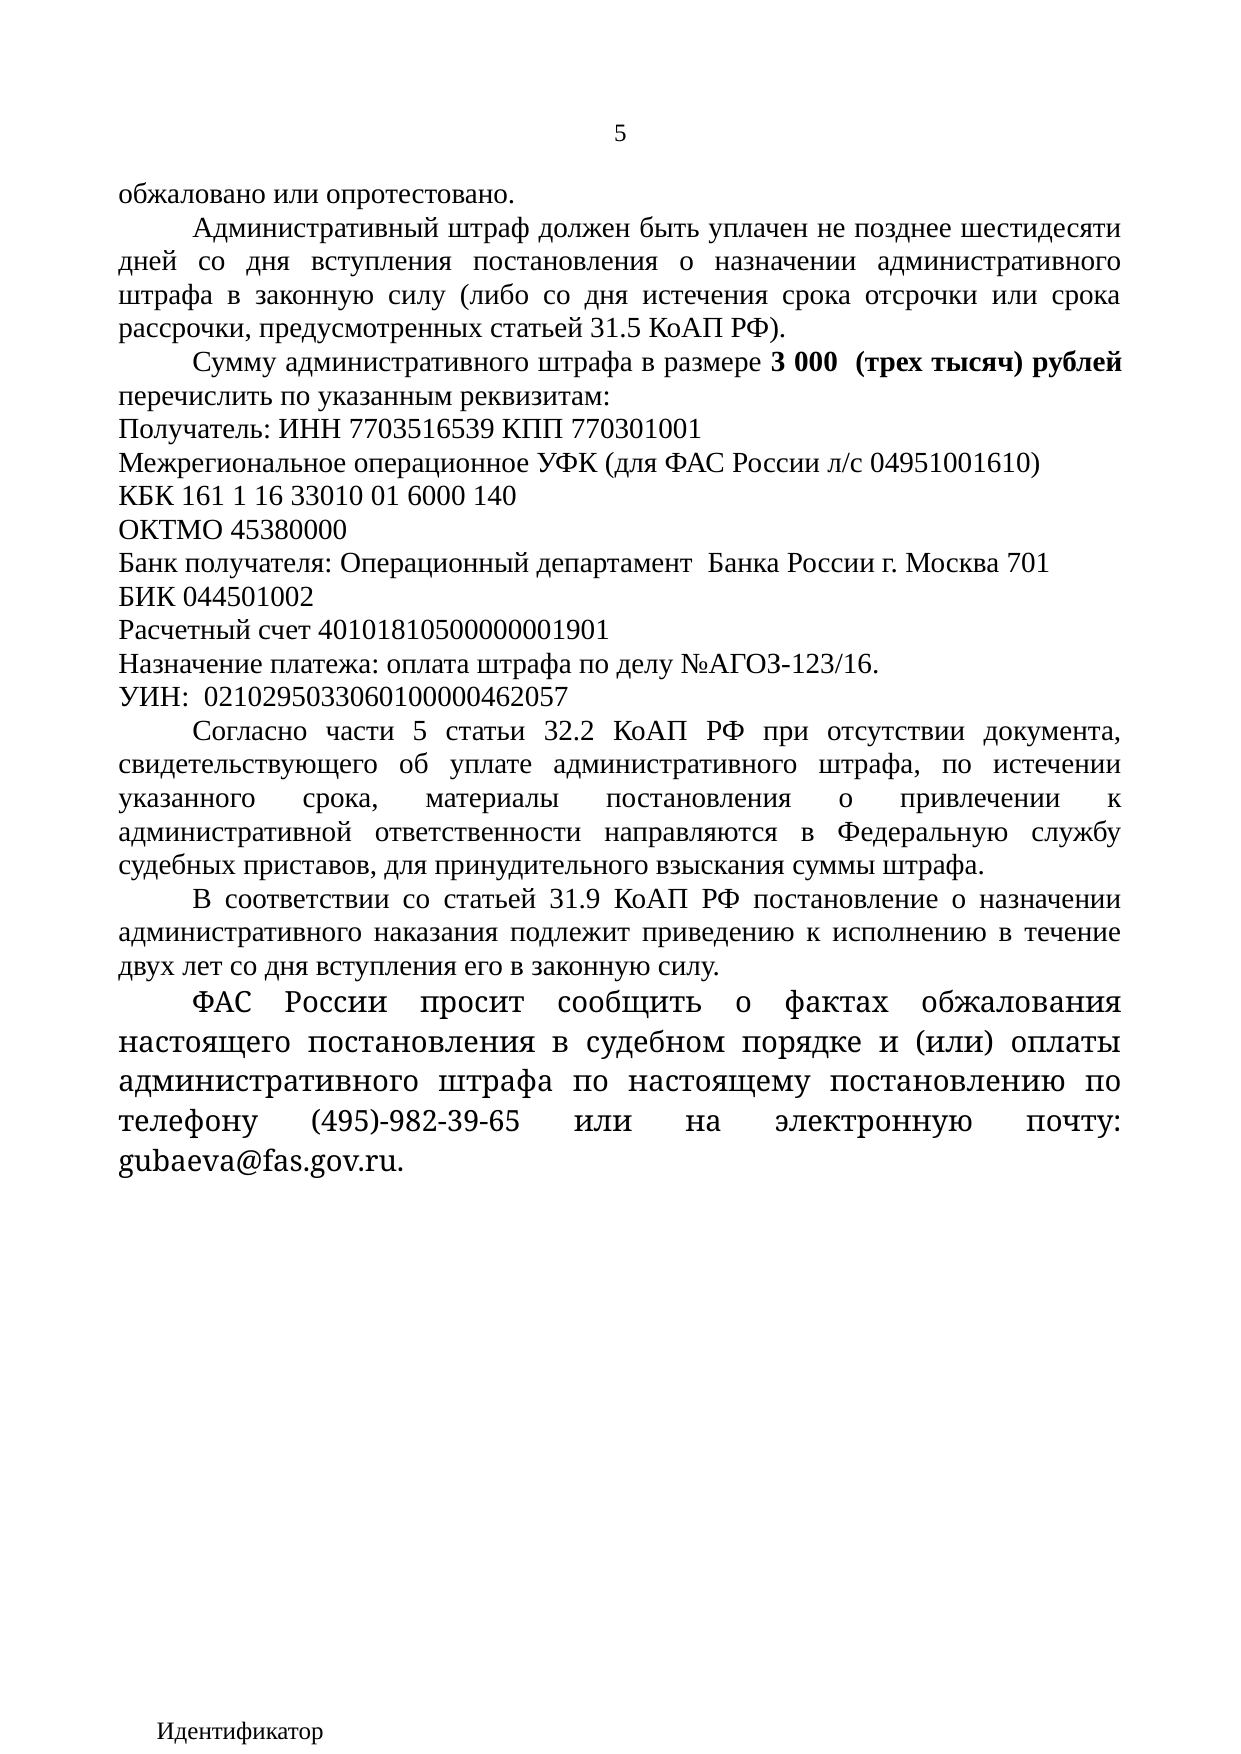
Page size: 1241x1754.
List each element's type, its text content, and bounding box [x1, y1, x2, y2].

text КБК 161 1 16 33010 01 6000 140 [118, 478, 1122, 512]
text В соответствии со статьей 31.9 КоАП РФ постановление о назначении административного наказания подлежит приведению к исполнению в течение двух лет со дня вступления его в законную силу. [118, 881, 1122, 981]
text обжаловано или опротестовано. [118, 176, 1122, 210]
text ФАС России просит сообщить о фактах обжалования настоящего постановления в судебном порядке и (или) оплаты административного штрафа по настоящему постановлению по телефону (495)-982-39-65 или на электронную почту: gubaeva@fas.gov.ru. [118, 981, 1122, 1180]
text Сумму административного штрафа в размере 3 000 (трех тысяч) рублей перечислить по указанным реквизитам: [118, 344, 1122, 411]
text УИН: 0210295033060100000462057 [118, 679, 1122, 713]
text Расчетный счет 40101810500000001901 [118, 612, 1122, 646]
text БИК 044501002 [118, 579, 1122, 612]
text ОКТМО 45380000 [118, 512, 1122, 545]
text Банк получателя: Операционный департамент Банка России г. Москва 701 [118, 545, 1122, 579]
text Административный штраф должен быть уплачен не позднее шестидесяти дней со дня вступления постановления о назначении административного штрафа в законную силу (либо со дня истечения срока отсрочки или срока рассрочки, предусмотренных статьей 31.5 КоАП РФ). [118, 210, 1122, 344]
text Назначение платежа: оплата штрафа по делу №АГОЗ-123/16. [118, 646, 1122, 679]
text Межрегиональное операционное УФК (для ФАС России л/с 04951001610) [118, 445, 1122, 478]
text Получатель: ИНН 7703516539 КПП 770301001 [118, 411, 1122, 445]
text Согласно части 5 статьи 32.2 КоАП РФ при отсутствии документа, свидетельствующего об уплате административного штрафа, по истечении указанного срока, материалы постановления о привлечении к административной ответственности направляются в Федеральную службу судебных приставов, для принудительного взыскания суммы штрафа. [118, 713, 1122, 881]
